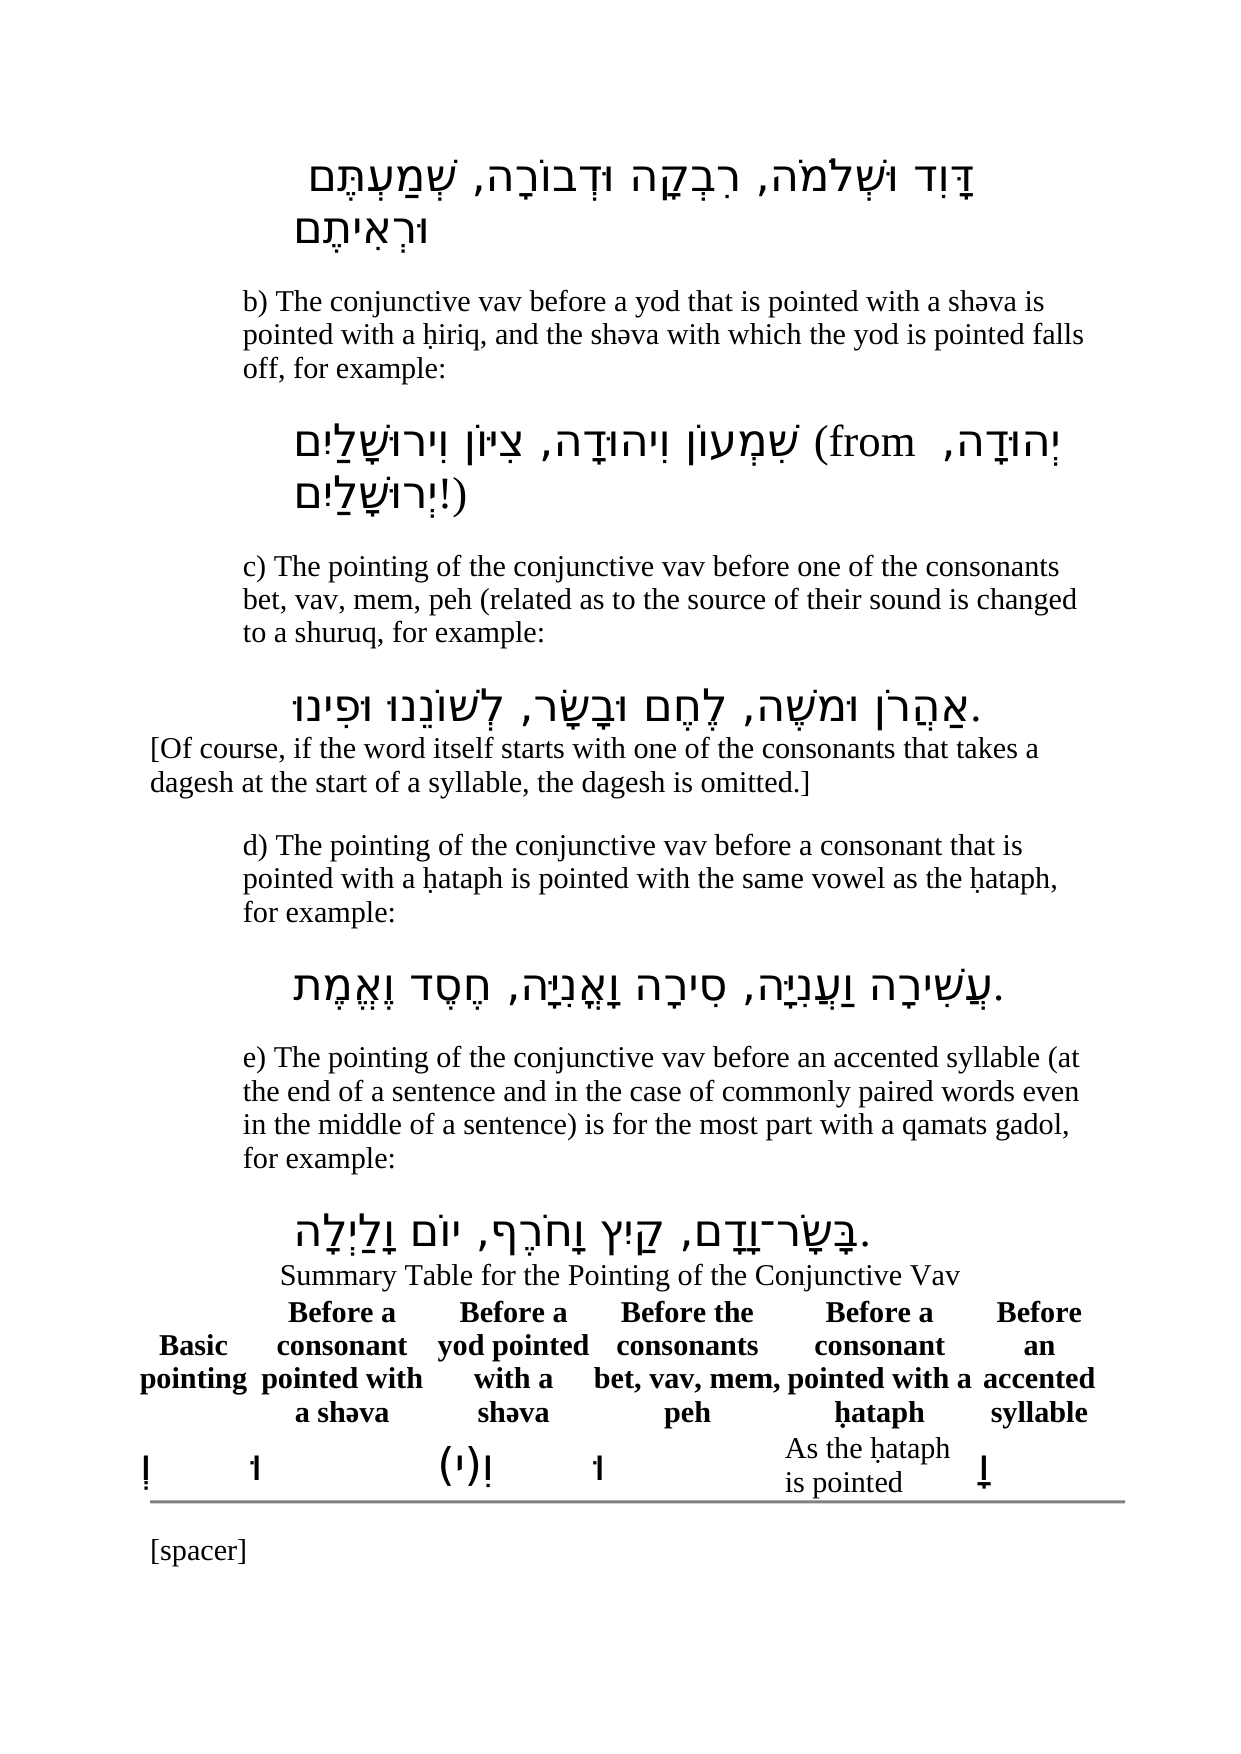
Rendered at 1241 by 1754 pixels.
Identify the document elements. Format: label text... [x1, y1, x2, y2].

table_cell Before a consonant pointed with a shəva [249, 1294, 435, 1430]
table_cell וָ [976, 1430, 1102, 1500]
table_cell וִ(י)‏ [435, 1430, 592, 1500]
table_cell וְ [138, 1430, 249, 1500]
text בָּשָֹר־וָדָם, קַיִץ וָחֹרֶף, יוֹם וָלַיְלָה. [228, 1205, 1090, 1257]
table_header Summary Table for the Pointing of the Conjunctive Vav [138, 1257, 1102, 1293]
text אַהֲרֺן וּמשֶׁה, לֶחֶם וּבָשָׂר, לְשׁוֹנֵנוּ וּפִינוּ. [228, 679, 1090, 732]
table_cell Before a yod pointed with a shəva [435, 1294, 592, 1430]
table_cell וּ [592, 1430, 783, 1500]
table_cell Before the consonants bet, vav, mem, peh [592, 1294, 783, 1430]
text e) The pointing of the conjunctive vav before an accented syllable (at the end of a sentence and in the case of commonly paired words even in the middle of a sentence) is for the most part with a qamats gadol, for example: [197, 1041, 1090, 1175]
text c) The pointing of the conjunctive vav before one of the consonants bet, vav, mem, peh (related as to the source of their sound is changed to a shuruq, for example: [197, 549, 1090, 649]
text עֲשִׁירָה וַעֲנִיָּה, סִירָה וָאֳנִיָּה, חֶסֶד וֶאֱמֶת. [228, 959, 1090, 1011]
table_cell Before an accented syllable [976, 1294, 1102, 1430]
text [spacer] [150, 1534, 1090, 1567]
text [Of course, if the word itself starts with one of the consonants that takes a dagesh at the start of a syllable, the dagesh is omitted.] [150, 732, 1090, 798]
text דָּוִד וּשְׁלֹמֹה, רִבְקָה וּדְבוֹרָה, שְׁמַעְתֶּם וּרְאִיתֶם [228, 150, 1090, 254]
text b) The conjunctive vav before a yod that is pointed with a shəva is pointed with a ḥiriq, and the shəva with which the yod is pointed falls off, for example: [197, 284, 1090, 385]
table_cell וּ [249, 1430, 435, 1500]
table_cell As the ḥataph is pointed [783, 1430, 976, 1500]
text d) The pointing of the conjunctive vav before a consonant that is pointed with a ḥataph is pointed with the same vowel as the ḥataph, for example: [197, 828, 1090, 929]
text שִׁמְעוֹן וִיהוּדָה, צִיּוֹן וִירוּשָׁלַיִם (from יְהוּדָה, יְרוּשָׁלַיִם!) [228, 415, 1090, 519]
table_cell Before a consonant pointed with a ḥataph [783, 1294, 976, 1430]
table_cell Basic pointing [138, 1294, 249, 1430]
